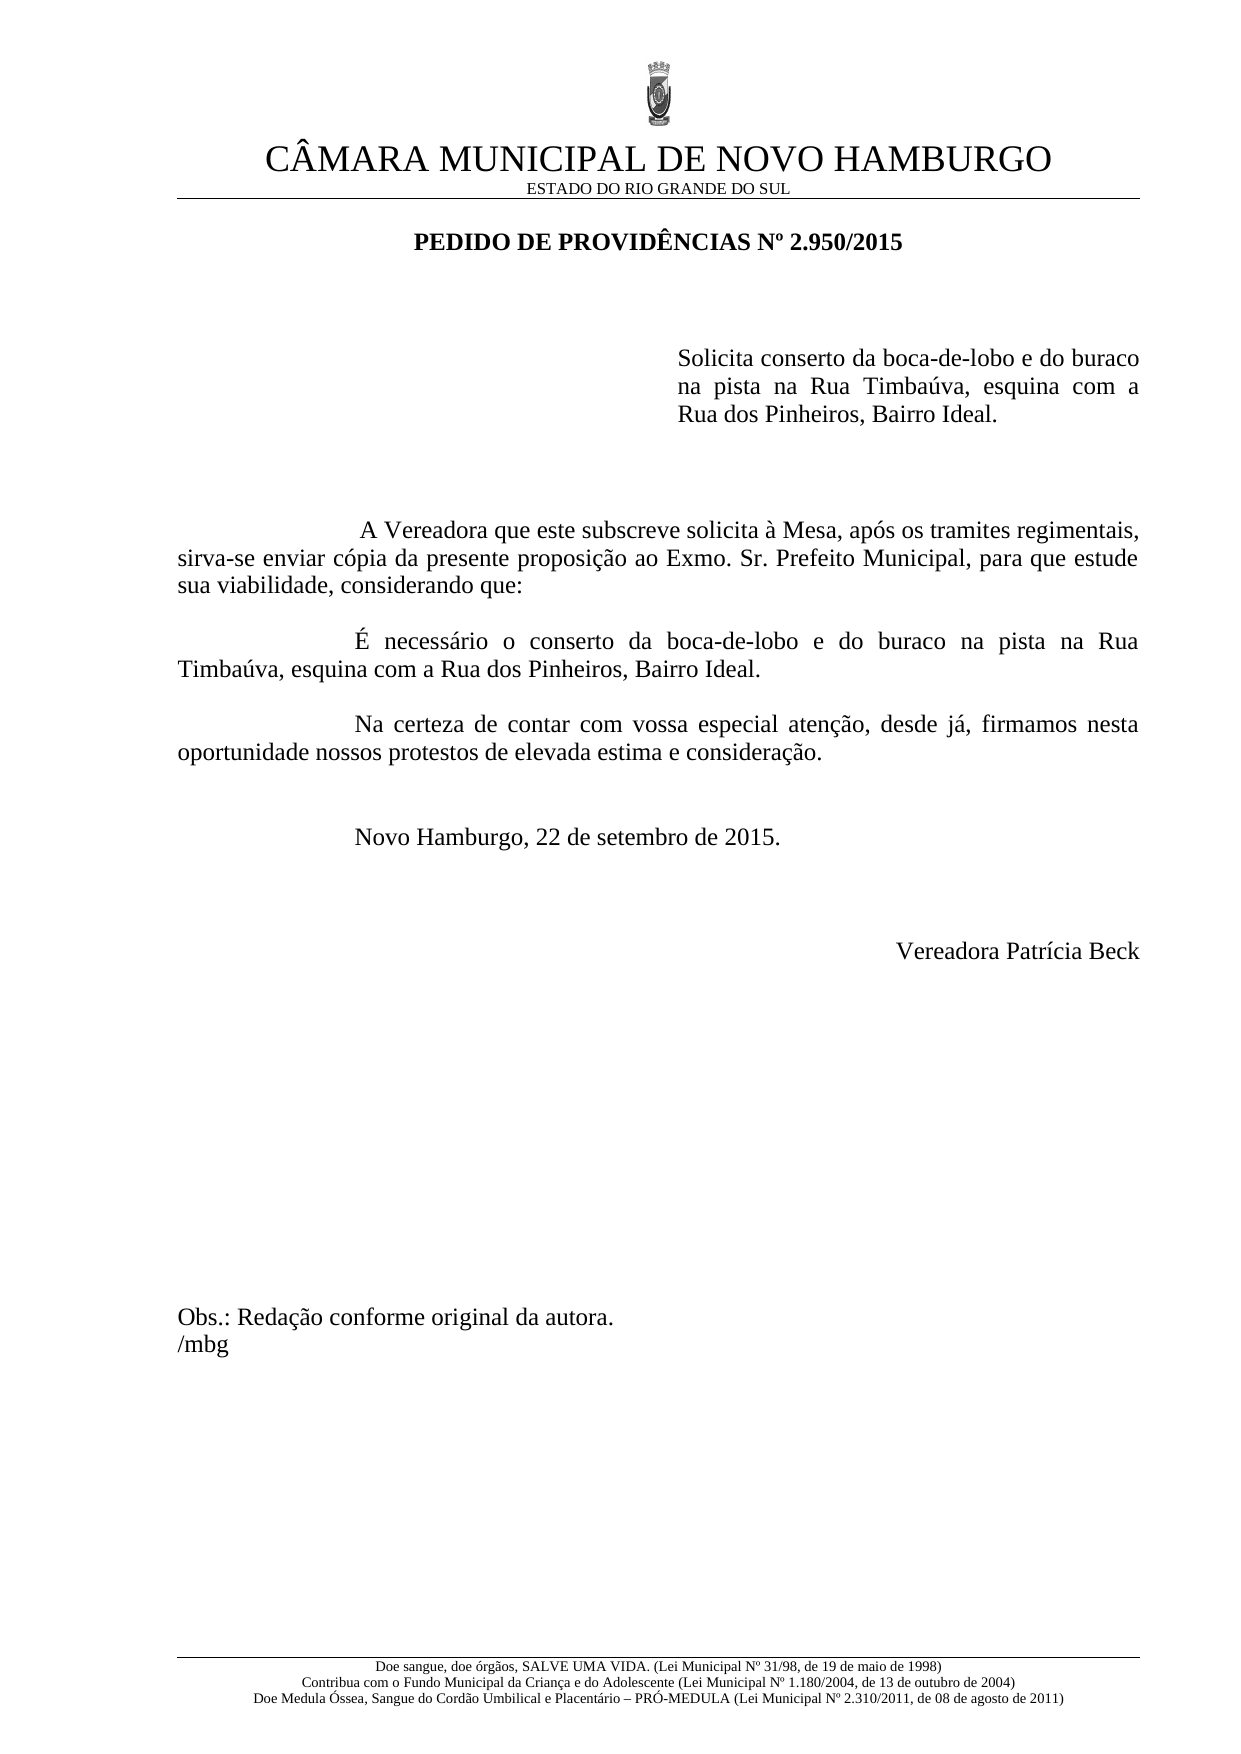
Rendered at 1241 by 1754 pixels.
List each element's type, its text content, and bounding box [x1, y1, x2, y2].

text /mbg [177, 1331, 1140, 1358]
text A Vereadora que este subscreve solicita à Mesa, após os tramites regimentais, sirva-se enviar cópia da presente proposição ao Exmo. Sr. Prefeito Municipal, para que estude sua viabilidade, considerando que: [177, 516, 1140, 599]
text Novo Hamburgo, 22 de setembro de 2015. [177, 823, 1140, 851]
text Na certeza de contar com vossa especial atenção, desde já, firmamos nesta oportunidade nossos protestos de elevada estima e consideração. [177, 710, 1140, 766]
text Obs.: Redação conforme original da autora. [177, 1303, 1140, 1331]
text É necessário o conserto da boca-de-lobo e do buraco na pista na Rua Timbaúva, esquina com a Rua dos Pinheiros, Bairro Ideal. [177, 627, 1140, 682]
text PEDIDO DE PROVIDÊNCIAS Nº 2.950/2015 [177, 228, 1140, 256]
text Solicita conserto da boca-de-lobo e do buraco na pista na Rua Timbaúva, esquina com a Rua dos Pinheiros, Bairro Ideal. [677, 344, 1140, 428]
text Vereadora Patrícia Beck [177, 937, 1140, 965]
